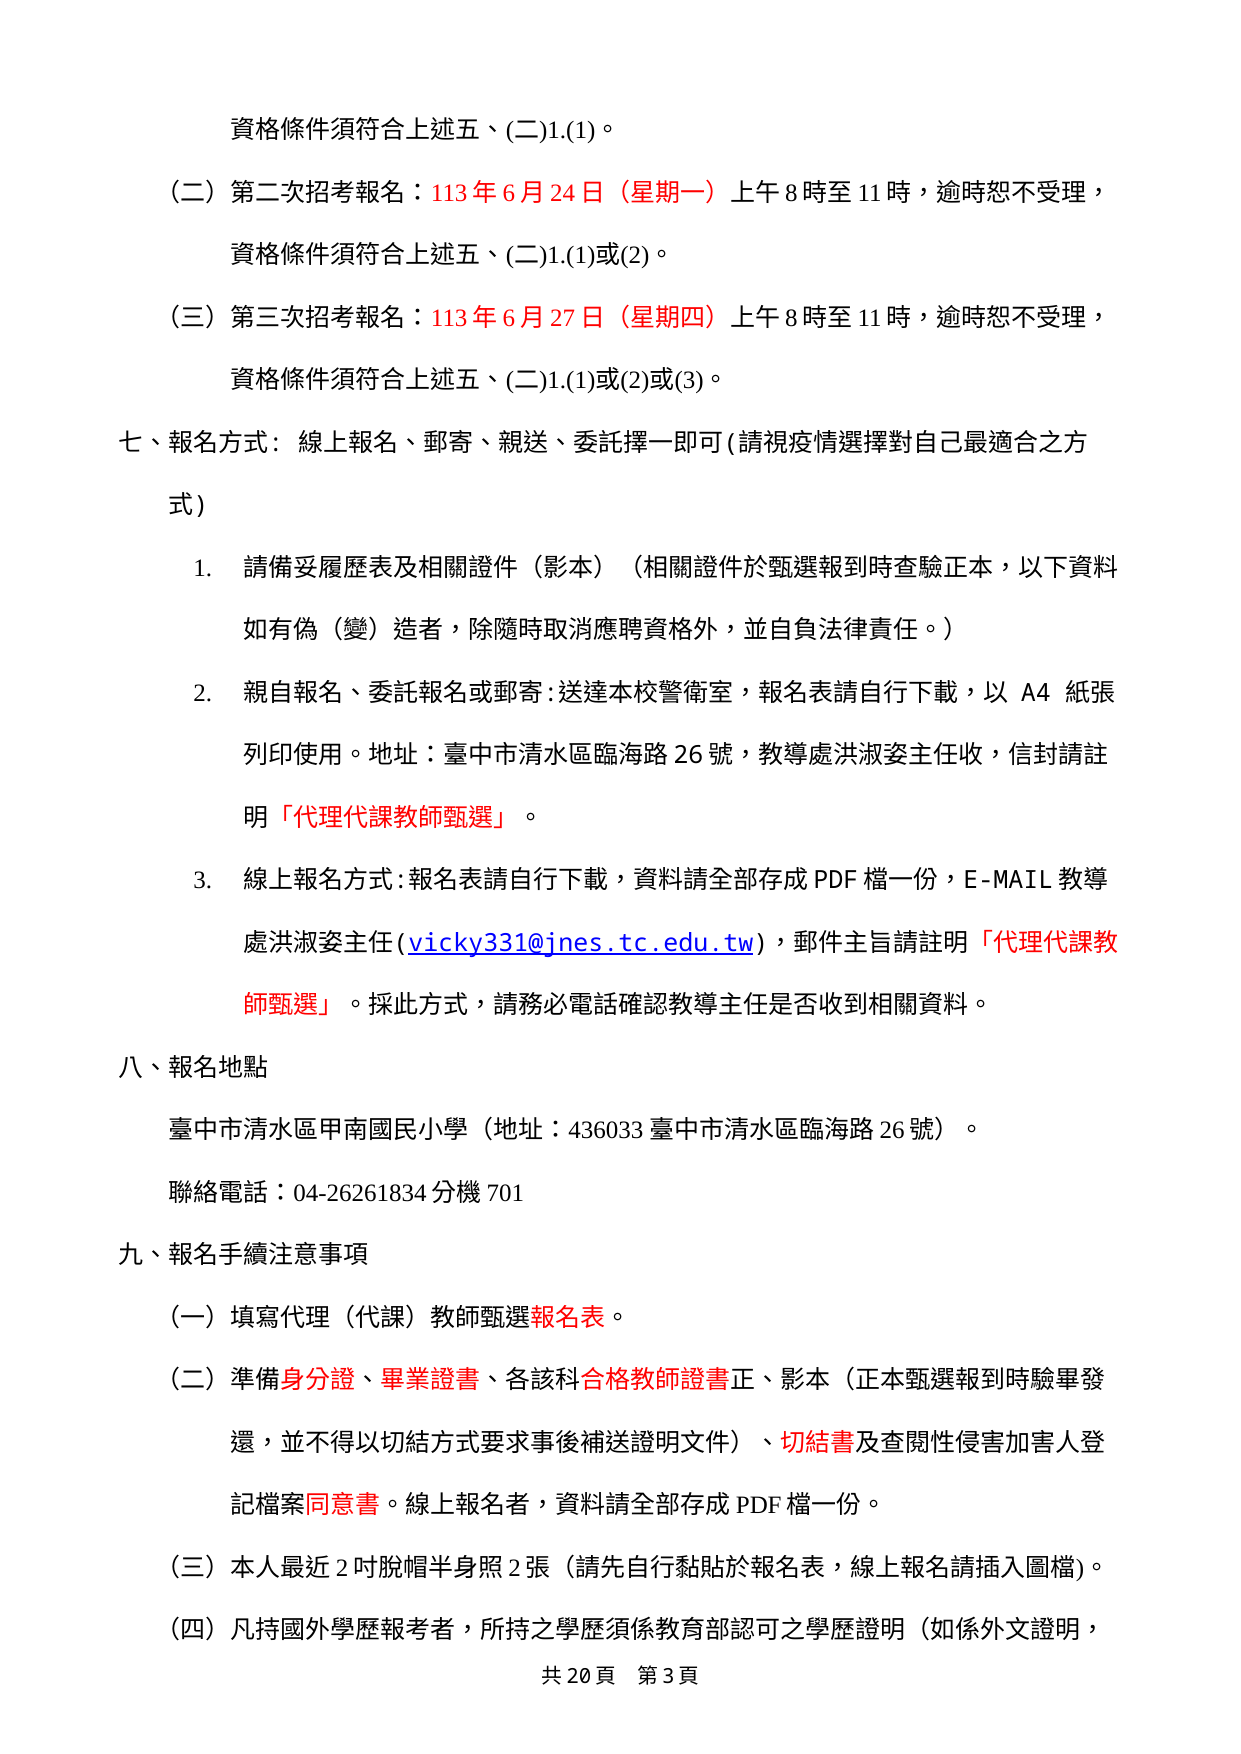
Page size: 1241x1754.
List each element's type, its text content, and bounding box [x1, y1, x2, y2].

text （三）本人最近2吋脫帽半身照2張（請先自行黏貼於報名表，線上報名請插入圖檔)。 [156, 1523, 1122, 1586]
list 親自報名、委託報名或郵寄:送達本校警衛室，報名表請自行下載，以 A4 紙張列印使用。地址：臺中市清水區臨海路26號，教導處洪淑姿主任收，信封請註明「代理代課教師甄選」。 [193, 648, 1122, 836]
text 聯絡電話：04-26261834分機701 [168, 1148, 1122, 1211]
list 請備妥履歷表及相關證件（影本）（相關證件於甄選報到時查驗正本，以下資料如有偽（變）造者，除隨時取消應聘資格外，並自負法律責任。） [193, 523, 1122, 648]
text （四）凡持國外學歷報考者，所持之學歷須係教育部認可之學歷證明（如係外文證明， [156, 1586, 1122, 1648]
text （二）準備身分證、畢業證書、各該科合格教師證書正、影本（正本甄選報到時驗畢發還，並不得以切結方式要求事後補送證明文件）、切結書及查閱性侵害加害人登記檔案同意書。線上報名者，資料請全部存成PDF檔一份。 [156, 1336, 1122, 1523]
text 九、報名手續注意事項 [118, 1211, 1122, 1273]
text 八、報名地點 臺中市清水區甲南國民小學（地址：436033 臺中市清水區臨海路26號）。 [118, 1023, 1122, 1148]
text （一）填寫代理（代課）教師甄選報名表。 [118, 1273, 1122, 1336]
text 七、報名方式: 線上報名、郵寄、親送、委託擇一即可(請視疫情選擇對自己最適合之方式) [118, 398, 1122, 523]
list 線上報名方式:報名表請自行下載，資料請全部存成PDF檔一份，E-MAIL教導處洪淑姿主任(vicky331@jnes.tc.edu.tw)，郵件主旨請註明「代理代課教師甄選」。採此方式，請務必電話確認教導主任是否收到相關資料。 [193, 836, 1122, 1023]
text （二）第二次招考報名：113年6月24日（星期一）上午8時至11時，逾時恕不受理，資格條件須符合上述五、(二)1.(1)或(2)。 [156, 148, 1122, 273]
text 資格條件須符合上述五、(二)1.(1)。 [156, 86, 1122, 148]
text （三）第三次招考報名：113年6月27日（星期四）上午8時至11時，逾時恕不受理，資格條件須符合上述五、(二)1.(1)或(2)或(3)。 [156, 273, 1122, 398]
